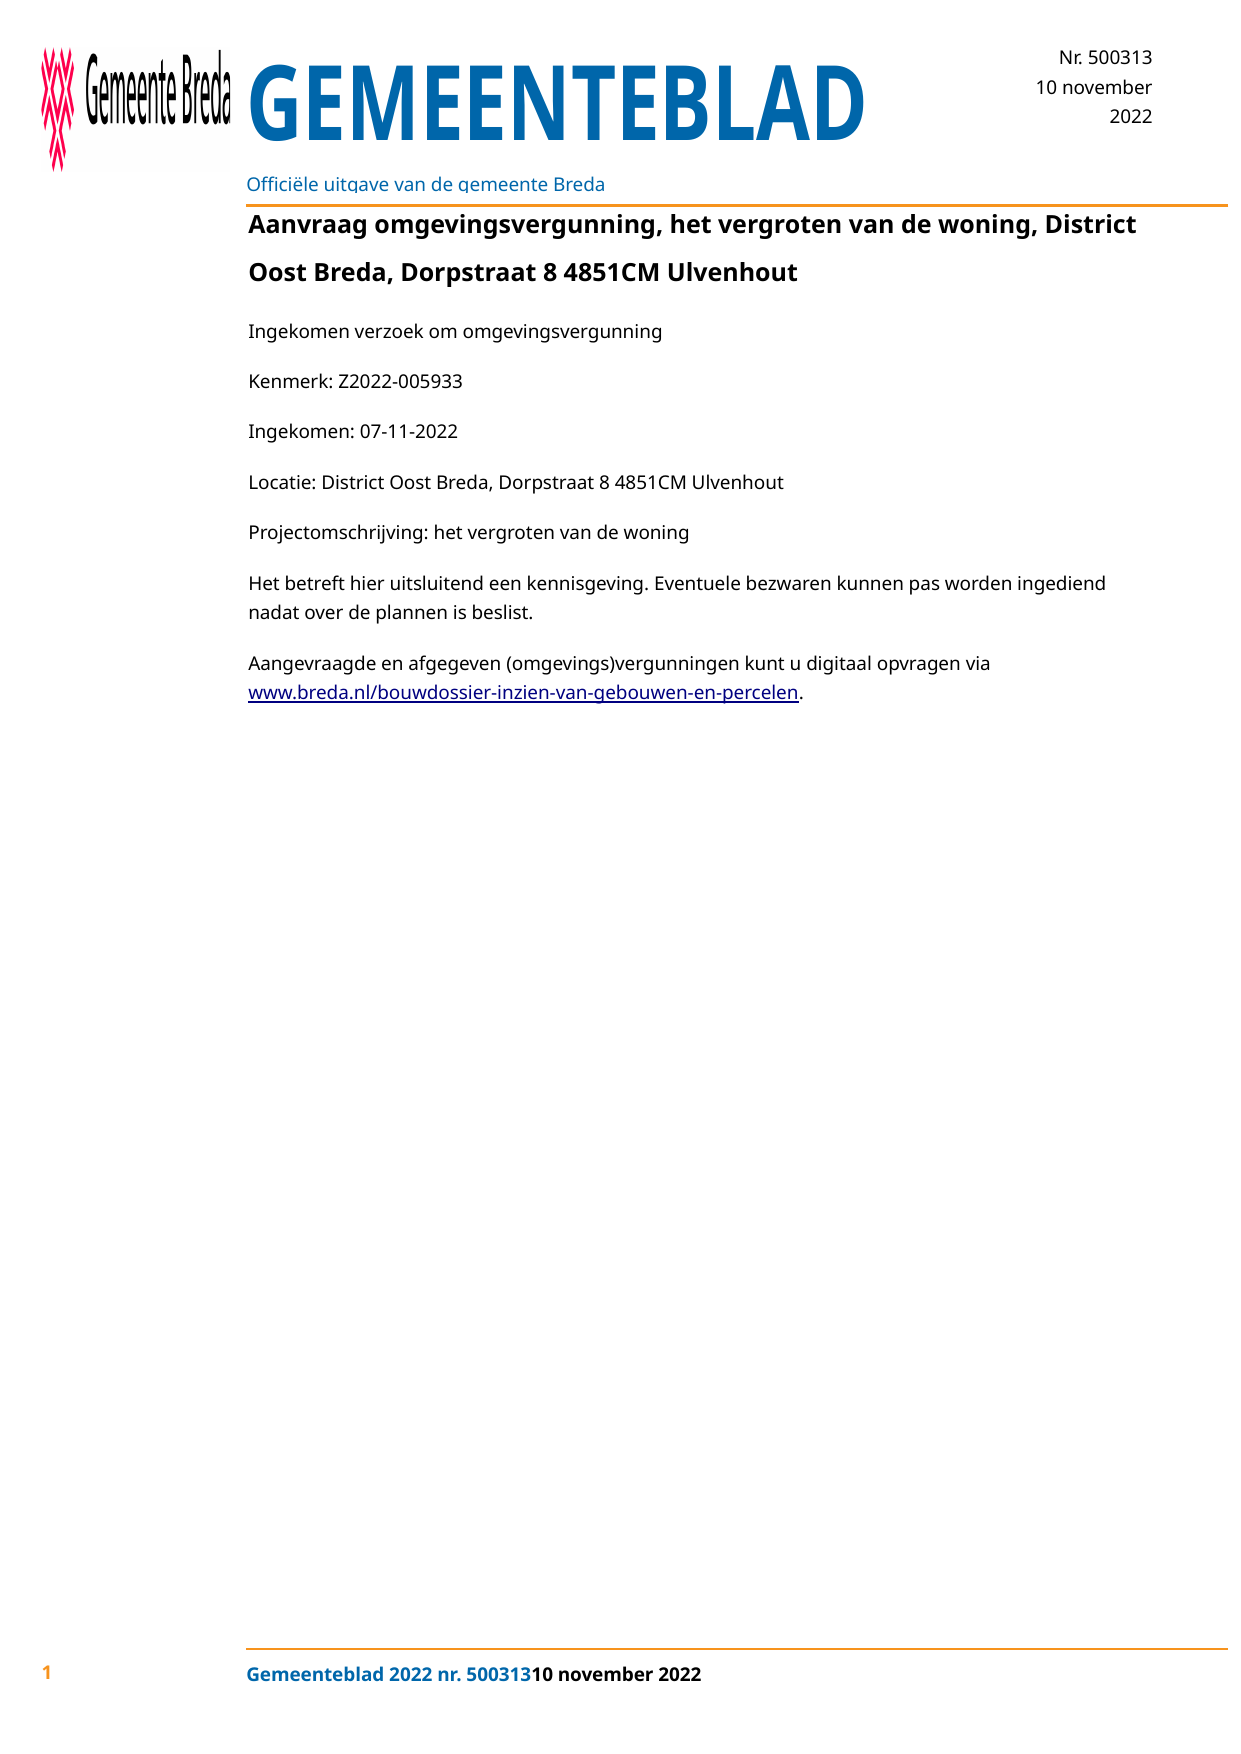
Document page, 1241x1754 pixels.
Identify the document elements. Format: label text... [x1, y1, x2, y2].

text Locatie: District Oost Breda, Dorpstraat 8 4851CM Ulvenhout [248, 469, 1152, 495]
text Projectomschrijving: het vergroten van de woning [248, 519, 1152, 545]
text Ingekomen verzoek om omgevingsvergunning [248, 318, 1152, 344]
text Kenmerk: Z2022-005933 [248, 368, 1152, 394]
picture [41, 47, 231, 172]
text Aangevraagde en afgegeven (omgevings)vergunningen kunt u digitaal opvragen via www.breda.nl/bouwdossier-inzien-van-gebouwen-en-percelen. [248, 650, 1152, 705]
text Het betreft hier uitsluitend een kennisgeving. Eventuele bezwaren kunnen pas worden ingediend nadat over de plannen is beslist. [248, 570, 1152, 625]
text Ingekomen: 07-11-2022 [248, 419, 1152, 444]
text Aanvraag omgevingsvergunning, het vergroten van de woning, District Oost Breda, Dorpstraat 8 4851CM Ulvenhout [248, 207, 1152, 288]
